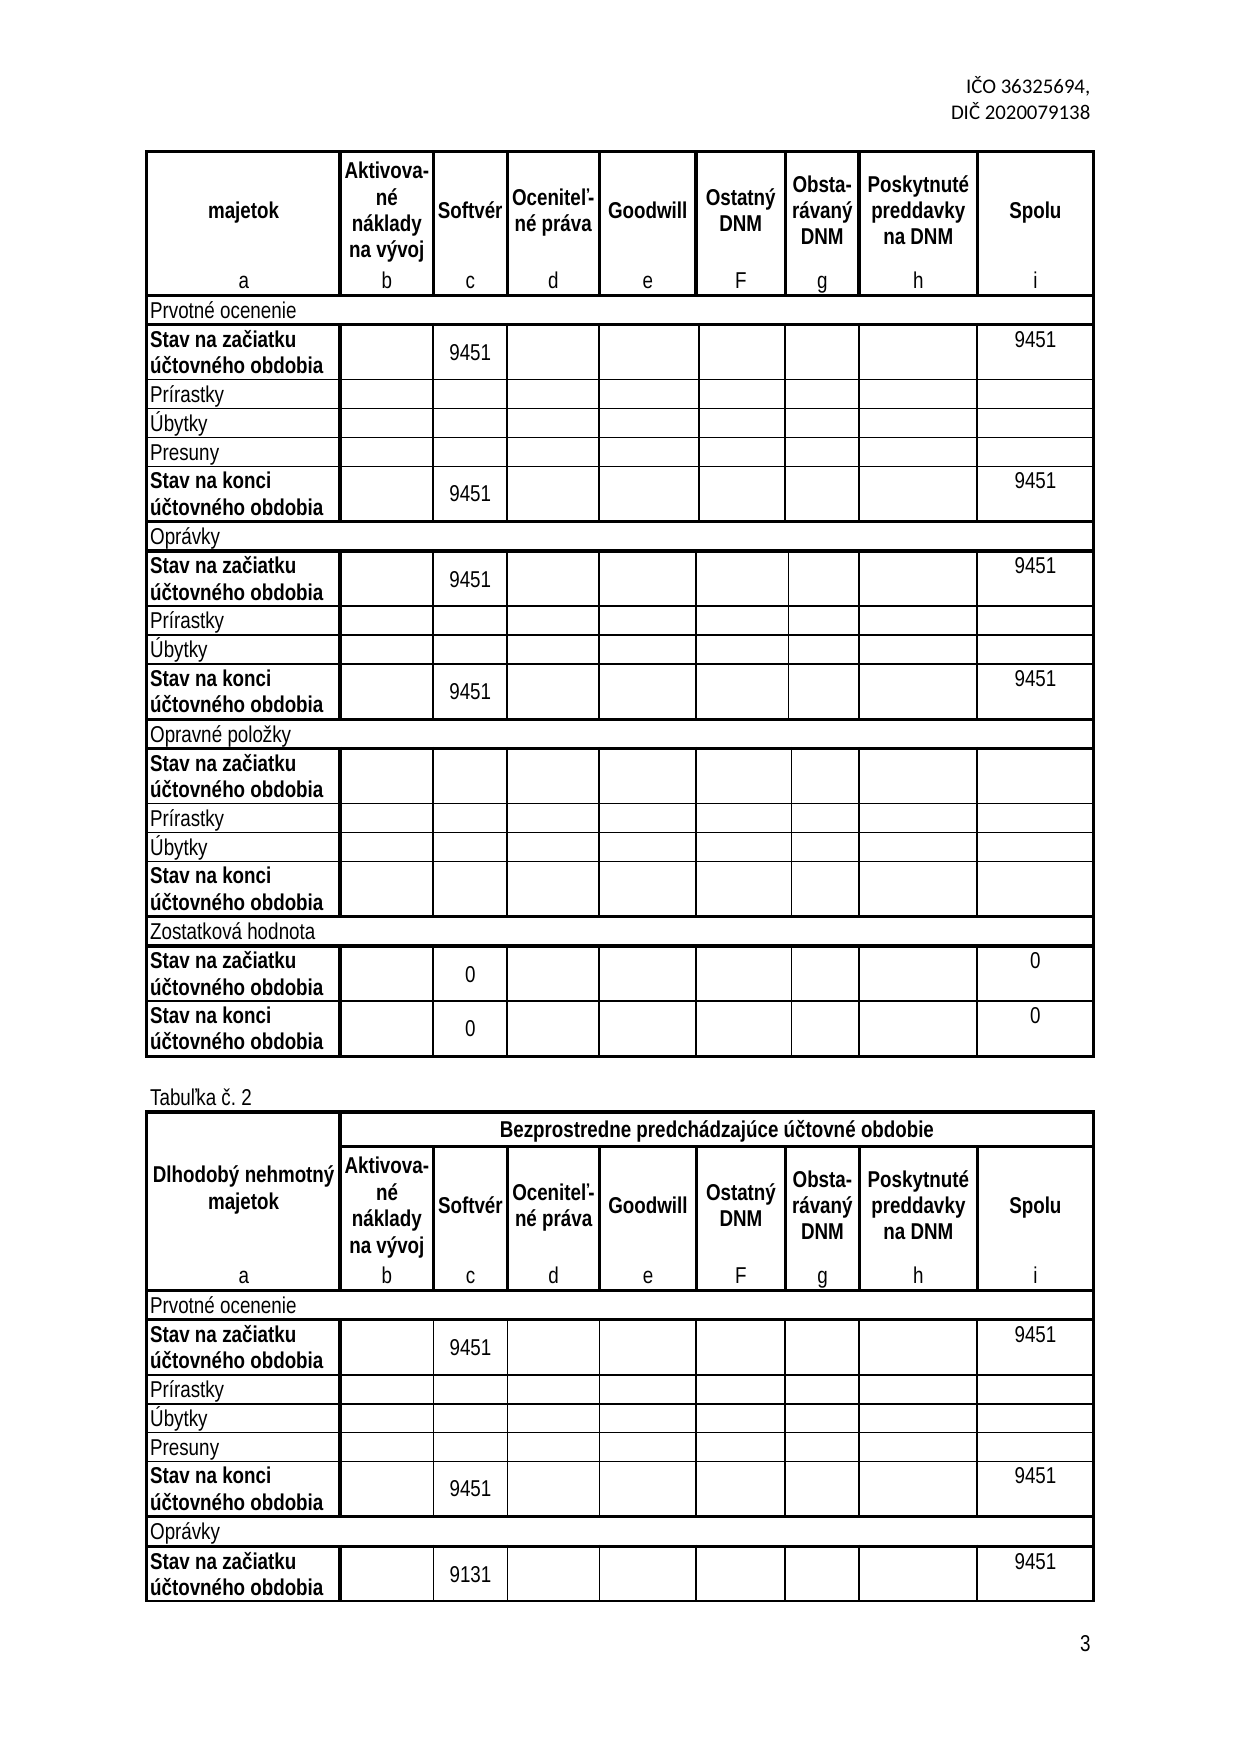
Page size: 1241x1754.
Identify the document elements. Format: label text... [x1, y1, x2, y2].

table_cell [600, 1321, 695, 1374]
table_cell [786, 1321, 858, 1374]
table_cell [792, 862, 858, 915]
table_cell [434, 862, 506, 915]
table_cell Aktivova-né náklady na vývoj [342, 1148, 432, 1262]
table_cell [600, 1002, 695, 1054]
table_cell [342, 380, 432, 408]
table_cell [342, 1002, 432, 1054]
table_cell [697, 948, 791, 1000]
table_cell Poskytnuté preddavky na DNM [861, 153, 976, 267]
table_cell [508, 1376, 599, 1403]
table_cell [697, 1376, 784, 1403]
table_cell Stav na začiatku účtovného obdobia [148, 553, 338, 605]
table_cell 0 [434, 948, 506, 1000]
table_cell c [435, 1262, 506, 1288]
table_cell [508, 467, 598, 520]
table_cell [792, 948, 858, 1000]
table_cell [600, 636, 695, 663]
table_cell [508, 553, 598, 605]
table_cell 9451 [434, 1321, 507, 1374]
table_cell [342, 833, 432, 861]
table_cell h [861, 1262, 976, 1288]
table_cell [978, 1376, 1092, 1403]
table_cell [508, 804, 598, 832]
table_cell Ostatný DNM [698, 1148, 784, 1262]
table_cell [600, 409, 698, 437]
table_cell [434, 1376, 507, 1403]
table_cell i [979, 1262, 1092, 1288]
table_cell Oceniteľ-né práva [509, 153, 598, 267]
table_cell Stav na začiatku účtovného obdobia [148, 1321, 338, 1374]
table_cell [600, 833, 695, 861]
table_cell i [979, 267, 1092, 293]
table_cell [600, 553, 695, 605]
table_cell Prírastky [148, 804, 338, 832]
table_cell Prvotné ocenenie [148, 1292, 1092, 1318]
table_cell [342, 948, 432, 1000]
table_cell Softvér [435, 1148, 506, 1262]
table_cell [600, 326, 698, 379]
table_cell [342, 750, 432, 803]
table_cell Obsta-rávaný DNM [787, 153, 857, 267]
table_cell d [509, 1262, 598, 1288]
table_cell [786, 1433, 858, 1461]
table_cell Stav na konci účtovného obdobia [148, 665, 338, 717]
table_cell [860, 1548, 976, 1600]
table_cell 9451 [978, 326, 1092, 379]
table_cell [786, 409, 858, 437]
table_cell [342, 1376, 433, 1403]
table_cell [508, 862, 598, 915]
table_cell [342, 553, 432, 605]
table_cell [697, 665, 788, 717]
table_cell [600, 750, 695, 803]
table_cell [434, 1405, 507, 1432]
table_cell [434, 833, 506, 861]
table_cell [434, 438, 506, 466]
table_cell b [342, 267, 432, 293]
table_cell [600, 1548, 695, 1600]
table_cell [508, 1405, 599, 1432]
table_cell [600, 1405, 695, 1432]
table_cell Oprávky [148, 1518, 1092, 1544]
table_cell [600, 1376, 695, 1403]
table_cell Spolu [979, 1148, 1092, 1262]
table_cell [860, 1321, 976, 1374]
table_cell 9451 [434, 553, 506, 605]
table_cell [860, 1462, 976, 1515]
table_cell [860, 467, 976, 520]
table_cell [700, 409, 784, 437]
table_cell [600, 1462, 695, 1515]
table_cell [508, 665, 598, 717]
table_cell [860, 833, 976, 861]
table_cell [697, 750, 791, 803]
table_cell [600, 862, 695, 915]
table_cell 0 [434, 1002, 506, 1054]
table_header Bezprostredne predchádzajúce účtovné obdobie [342, 1114, 1092, 1145]
table_cell Úbytky [148, 636, 338, 663]
table_cell Prírastky [148, 607, 338, 634]
table_cell [697, 607, 788, 634]
table_cell [860, 750, 976, 803]
table_cell Zostatková hodnota [148, 918, 1092, 944]
table_cell Obsta-rávaný DNM [787, 1148, 858, 1262]
table_cell [600, 607, 695, 634]
table_cell [697, 1405, 784, 1432]
table_cell [600, 380, 698, 408]
table_cell [434, 380, 506, 408]
table_cell [508, 1548, 599, 1600]
table_cell [792, 750, 858, 803]
table_cell 9131 [434, 1548, 507, 1600]
table_cell Prírastky [148, 1376, 338, 1403]
table_cell [508, 438, 598, 466]
table_cell [697, 862, 791, 915]
table_cell Stav na začiatku účtovného obdobia [148, 750, 338, 803]
table_cell [786, 467, 858, 520]
table_cell [860, 409, 976, 437]
table_cell [860, 1433, 976, 1461]
table_cell [860, 862, 976, 915]
table_cell [508, 1433, 599, 1461]
table_cell Stav na konci účtovného obdobia [148, 1002, 338, 1054]
table_cell 0 [978, 948, 1092, 1000]
table_cell [978, 862, 1092, 915]
table_cell 0 [978, 1002, 1092, 1054]
table_cell [342, 1462, 433, 1515]
table_cell Úbytky [148, 409, 338, 437]
table_cell [342, 665, 432, 717]
table_cell Aktivova-né náklady na vývoj [342, 153, 432, 267]
table_cell [978, 636, 1092, 663]
table_cell [697, 636, 788, 663]
table_cell [342, 409, 432, 437]
table_cell [860, 607, 976, 634]
table_cell [700, 438, 784, 466]
table_cell [700, 380, 784, 408]
table_cell F [698, 1262, 784, 1288]
table_cell Úbytky [148, 1405, 338, 1432]
table_cell [786, 1376, 858, 1403]
table_cell [786, 326, 858, 379]
table_cell [978, 750, 1092, 803]
table_cell [508, 409, 598, 437]
table_cell [786, 438, 858, 466]
table_cell [860, 1002, 976, 1054]
table_cell [789, 636, 858, 663]
table_cell [434, 750, 506, 803]
table_cell [508, 636, 598, 663]
table_cell Prírastky [148, 380, 338, 408]
table_cell [342, 607, 432, 634]
table_cell [792, 804, 858, 832]
table_cell [860, 948, 976, 1000]
table_cell [342, 636, 432, 663]
table_cell 9451 [978, 1462, 1092, 1515]
table_cell [789, 607, 858, 634]
table_cell [792, 833, 858, 861]
table_cell [342, 467, 432, 520]
table_cell [508, 1002, 598, 1054]
table_cell [860, 804, 976, 832]
table_cell [860, 326, 976, 379]
table_cell [600, 665, 695, 717]
table_cell Stav na konci účtovného obdobia [148, 467, 338, 520]
table_cell [600, 438, 698, 466]
table_cell g [787, 267, 857, 293]
table_cell [697, 1548, 784, 1600]
table_cell [342, 1433, 433, 1461]
table_cell Stav na začiatku účtovného obdobia [148, 326, 338, 379]
table_cell [697, 553, 788, 605]
table_cell Prvotné ocenenie [148, 297, 1092, 323]
table_cell [342, 804, 432, 832]
table_cell Goodwill [601, 153, 694, 267]
table_cell [508, 326, 598, 379]
table_cell b [342, 1262, 432, 1288]
table_cell [434, 409, 506, 437]
table_cell [508, 1321, 599, 1374]
table_cell [860, 636, 976, 663]
table_cell [978, 1405, 1092, 1432]
table_cell 9451 [978, 553, 1092, 605]
table_cell Stav na začiatku účtovného obdobia [148, 948, 338, 1000]
table_cell Poskytnuté preddavky na DNM [861, 1148, 976, 1262]
table_cell [342, 1321, 433, 1374]
table_cell [342, 438, 432, 466]
table_cell Spolu [979, 153, 1092, 267]
table_cell [508, 1462, 599, 1515]
table_cell [786, 380, 858, 408]
table_cell [978, 833, 1092, 861]
table_cell [508, 833, 598, 861]
table_cell [786, 1548, 858, 1600]
table_cell [434, 607, 506, 634]
table_cell 9451 [434, 665, 506, 717]
table_cell [342, 1548, 433, 1600]
table_cell Ostatný DNM [698, 153, 784, 267]
table_cell [789, 553, 858, 605]
table_cell e [601, 267, 694, 293]
table_cell a [148, 267, 338, 293]
table_cell 9451 [978, 467, 1092, 520]
table_cell [697, 833, 791, 861]
table_cell [342, 862, 432, 915]
table_cell [978, 1433, 1092, 1461]
table_cell [342, 326, 432, 379]
table_cell Goodwill [601, 1148, 695, 1262]
table_cell [792, 1002, 858, 1054]
table_cell [600, 804, 695, 832]
table_cell 9451 [434, 467, 506, 520]
table_cell [700, 326, 784, 379]
table_cell [700, 467, 784, 520]
table_cell [978, 438, 1092, 466]
table_cell [600, 1433, 695, 1461]
table_cell [860, 380, 976, 408]
table_cell [860, 1405, 976, 1432]
table_cell F [698, 267, 784, 293]
title Tabuľka č. 2 [150, 1084, 1090, 1110]
table_cell [434, 804, 506, 832]
table_cell [508, 607, 598, 634]
table_cell [508, 948, 598, 1000]
table_cell Úbytky [148, 833, 338, 861]
table_cell Presuny [148, 438, 338, 466]
table_cell [978, 409, 1092, 437]
table_cell [434, 1433, 507, 1461]
table_cell 9451 [434, 1462, 507, 1515]
table_cell c [435, 267, 506, 293]
table_cell [860, 438, 976, 466]
table_cell 9451 [978, 1548, 1092, 1600]
table_cell [342, 1405, 433, 1432]
table_cell h [861, 267, 976, 293]
table_cell [600, 467, 698, 520]
table_cell Oprávky [148, 523, 1092, 549]
table_cell a [148, 1262, 338, 1288]
table_cell [600, 948, 695, 1000]
table_cell [860, 665, 976, 717]
table_cell [697, 804, 791, 832]
table_cell [978, 607, 1092, 634]
table_cell [434, 636, 506, 663]
table_cell Presuny [148, 1433, 338, 1461]
table_cell [508, 750, 598, 803]
table_cell Stav na konci účtovného obdobia [148, 862, 338, 915]
table_cell Stav na konci účtovného obdobia [148, 1462, 338, 1515]
table_cell Oceniteľ-né práva [509, 1148, 598, 1262]
table_cell [860, 1376, 976, 1403]
table_header majetok [148, 153, 338, 267]
table_cell [786, 1462, 858, 1515]
table_cell 9451 [978, 665, 1092, 717]
table_cell [786, 1405, 858, 1432]
table_cell e [601, 1262, 695, 1288]
table_cell [697, 1321, 784, 1374]
table_header Dlhodobý nehmotný majetok [148, 1114, 338, 1262]
table_cell d [509, 267, 598, 293]
table_cell [860, 553, 976, 605]
table_cell [978, 380, 1092, 408]
table_cell [697, 1433, 784, 1461]
table_cell [978, 804, 1092, 832]
table_cell 9451 [434, 326, 506, 379]
table_cell 9451 [978, 1321, 1092, 1374]
table_cell Softvér [435, 153, 506, 267]
table_cell Stav na začiatku účtovného obdobia [148, 1548, 338, 1600]
table_cell g [787, 1262, 858, 1288]
table_cell [697, 1002, 791, 1054]
table_cell Opravné položky [148, 721, 1092, 747]
table_cell [789, 665, 858, 717]
table_cell [508, 380, 598, 408]
table_cell [697, 1462, 784, 1515]
